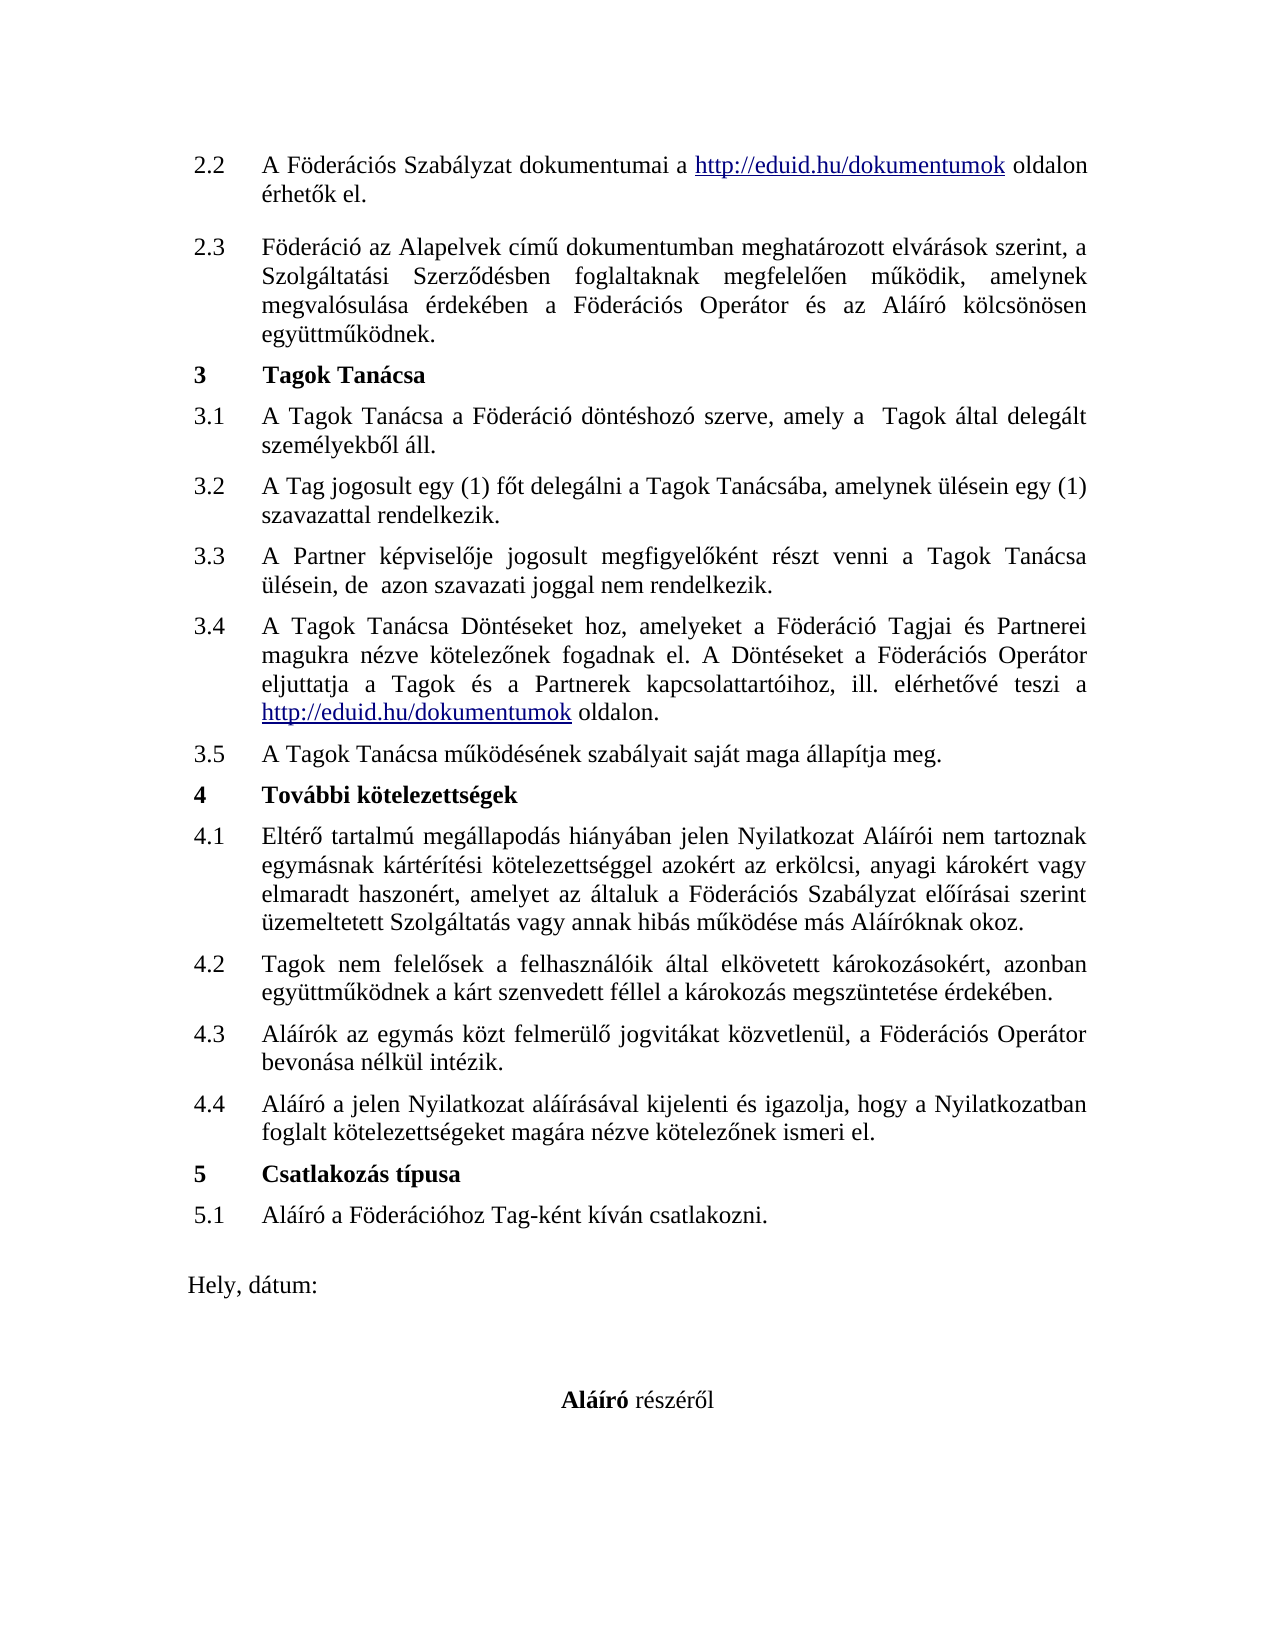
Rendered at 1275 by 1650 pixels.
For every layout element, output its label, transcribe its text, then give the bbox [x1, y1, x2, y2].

list A Föderációs Szabályzat dokumentumai a http://eduid.hu/dokumentumok oldalon érhetők el. [187, 150, 261, 207]
list A Tagok Tanácsa működésének szabályait saját maga állapítja meg. [942, 739, 1087, 767]
list A Tagok Tanácsa működésének szabályait saját maga állapítja meg. [187, 739, 261, 767]
list Aláírók az egymás közt felmerülő jogvitákat közvetlenül, a Föderációs Operátor bevonása nélkül intézik. [187, 1019, 1087, 1076]
list A Tagok Tanácsa Döntéseket hoz, amelyeket a Föderáció Tagjai és Partnerei magukra nézve kötelezőnek fogadnak el. A Döntéseket a Föderációs Operátor eljuttatja a Tagok és a Partnerek kapcsolattartóihoz, ill. elérhetővé teszi a http://eduid.hu/dokumentumok oldalon. [187, 611, 1087, 726]
list Tagok Tanácsa [426, 360, 1087, 389]
list A Föderációs Szabályzat dokumentumai a http://eduid.hu/dokumentumok oldalon érhetők el. [367, 179, 1087, 207]
list A Tag jogosult egy (1) főt delegálni a Tagok Tanácsába, amelynek ülésein egy (1) szavazattal rendelkezik. [500, 500, 1087, 529]
list Aláíró a Föderációhoz Tag-ként kíván csatlakozni. [768, 1200, 1087, 1229]
list A Tagok Tanácsa a Föderáció döntéshozó szerve, amely a Tagok által delegált személyekből áll. [187, 401, 261, 459]
list A Partner képviselője jogosult megfigyelőként részt venni a Tagok Tanácsa ülésein, de azon szavazati joggal nem rendelkezik. [187, 541, 261, 599]
list Aláíró a Föderációhoz Tag-ként kíván csatlakozni. [187, 1200, 261, 1229]
list A Partner képviselője jogosult megfigyelőként részt venni a Tagok Tanácsa ülésein, de azon szavazati joggal nem rendelkezik. [773, 570, 1087, 599]
text Hely, dátum: [318, 1270, 1087, 1299]
list A Tag jogosult egy (1) főt delegálni a Tagok Tanácsába, amelynek ülésein egy (1) szavazattal rendelkezik. [187, 471, 261, 529]
list Föderáció az Alapelvek című dokumentumban meghatározott elvárások szerint, a Szolgáltatási Szerződésben foglaltaknak megfelelően működik, amelynek megvalósulása érdekében a Föderációs Operátor és az Aláíró kölcsönösen együttműködnek. [187, 232, 1087, 347]
list Tagok nem felelősek a felhasználóik által elkövetett károkozásokért, azonban együttműködnek a kárt szenvedett féllel a károkozás megszüntetése érdekében. [187, 949, 1087, 1006]
list Csatlakozás típusa [461, 1159, 1087, 1187]
list További kötelezettségek [518, 780, 1087, 809]
list A Tagok Tanácsa a Föderáció döntéshozó szerve, amely a Tagok által delegált személyekből áll. [436, 430, 1087, 459]
list Aláíró a jelen Nyilatkozat aláírásával kijelenti és igazolja, hogy a Nyilatkozatban foglalt kötelezettségeket magára nézve kötelezőnek ismeri el. [187, 1089, 1087, 1146]
